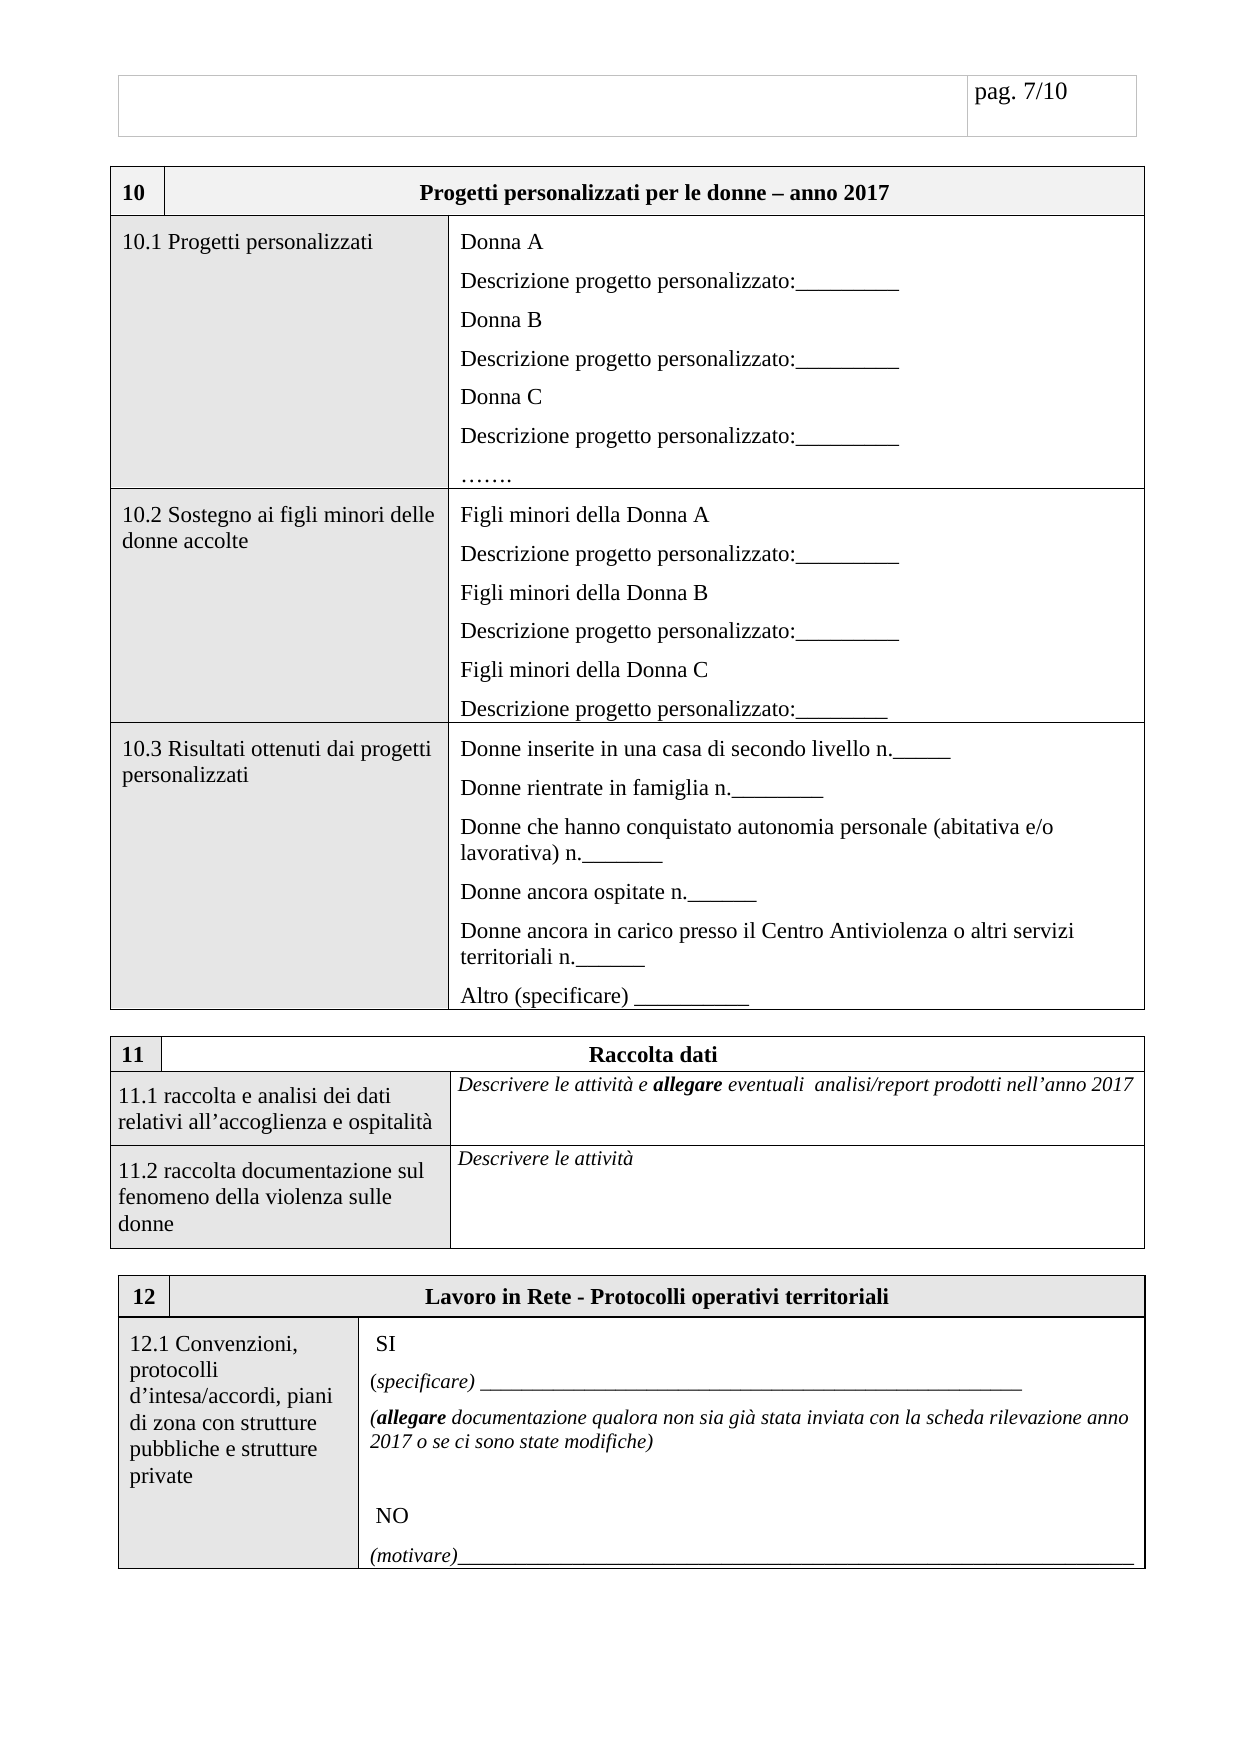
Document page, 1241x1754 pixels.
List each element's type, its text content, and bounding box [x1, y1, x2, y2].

table_header 12 [119, 1276, 169, 1316]
table_cell Progetti personalizzati per le donne – anno 2017 [165, 167, 1144, 214]
table_cell 12.1 Convenzioni, protocolli d’intesa/accordi, piani di zona con strutture pubbliche e strutture private [119, 1318, 358, 1568]
table_cell 11.1 raccolta e analisi dei dati relativi all’accoglienza e ospitalità [111, 1072, 450, 1145]
table_cell 10.1 Progetti personalizzati [111, 216, 448, 487]
table_cell Descrivere le attività e allegare eventuali analisi/report prodotti nell’anno 2017 [451, 1072, 1144, 1145]
table_cell Donne inserite in una casa di secondo livello n._____ Donne rientrate in famiglia n.________ Donne che hanno conquistato autonomia personale (abitativa e/o lavorativa) n._______ Donne ancora ospitate n.______ Donne ancora in carico presso il Centro Antiviolenza o altri servizi territoriali n.______ Altro (specificare) __________ [449, 723, 1144, 1008]
table_cell 11.2 raccolta documentazione sul fenomeno della violenza sulle donne [111, 1146, 450, 1248]
table_cell Descrivere le attività [451, 1146, 1144, 1248]
table_cell 10.2 Sostegno ai figli minori delle donne accolte [111, 489, 448, 722]
table_header 11 [111, 1037, 161, 1071]
table_header Lavoro in Rete - Protocolli operativi territoriali [170, 1276, 1144, 1316]
table_header Raccolta dati [162, 1037, 1144, 1071]
table_cell 10.3 Risultati ottenuti dai progetti personalizzati [111, 723, 448, 1008]
table_cell Figli minori della Donna A Descrizione progetto personalizzato:_________ Figli minori della Donna B Descrizione progetto personalizzato:_________ Figli minori della Donna C Descrizione progetto personalizzato:________ [449, 489, 1144, 722]
table_cell SI (specificare) ____________________________________________________ (allegare documentazione qualora non sia già stata inviata con la scheda rilevazione anno 2017 o se ci sono state modifiche) NO (motivare)___________________________________________________________ [359, 1318, 1144, 1568]
table_cell Donna A Descrizione progetto personalizzato:_________ Donna B Descrizione progetto personalizzato:_________ Donna C Descrizione progetto personalizzato:_________ ……. [449, 216, 1144, 487]
table_cell 10 [111, 167, 164, 214]
